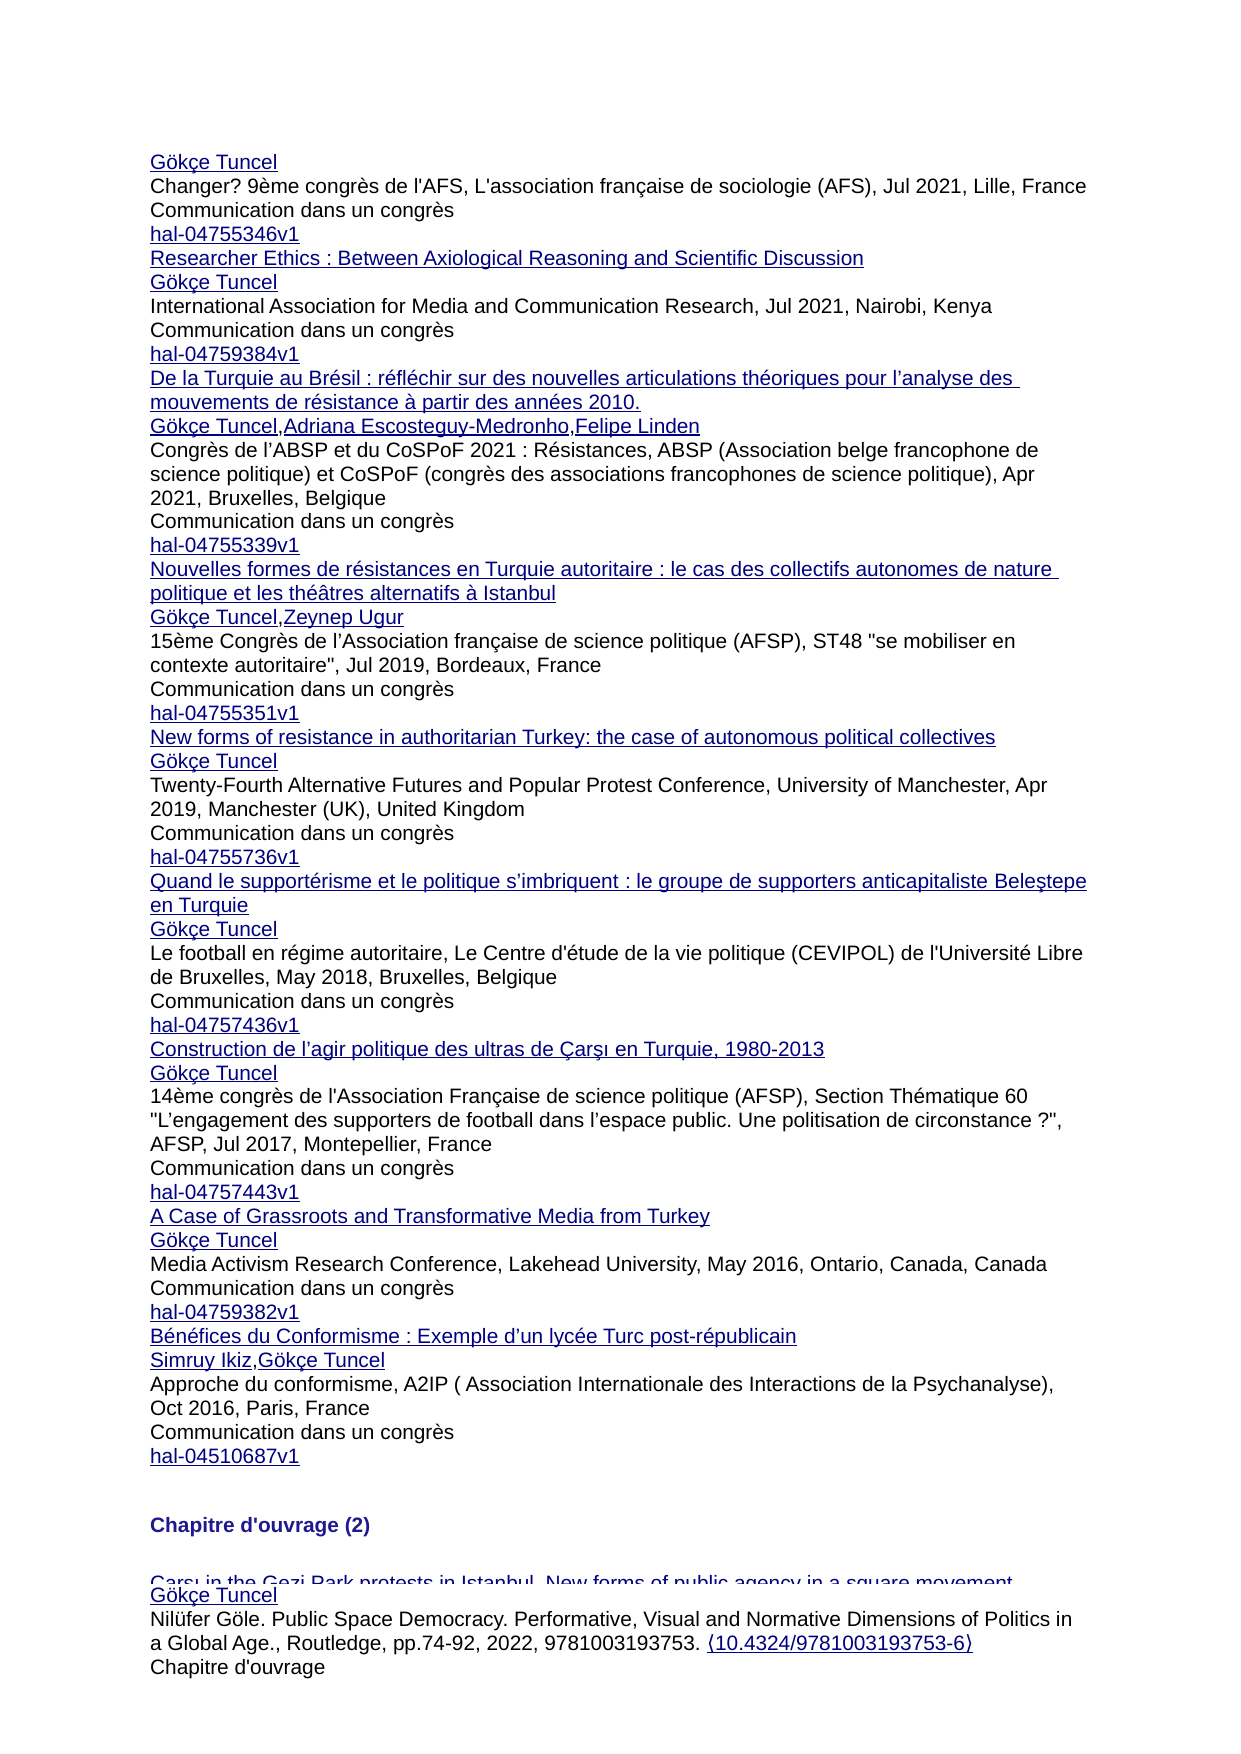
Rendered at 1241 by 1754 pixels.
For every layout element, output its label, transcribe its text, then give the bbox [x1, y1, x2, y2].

table_cell Nouvelles formes de résistances en Turquie autoritaire : le cas des collectifs autonomes de nature politique et les théâtres alternatifs à Istanbul Gökçe Tuncel,Zeynep Ugur 15ème Congrès de l’Association française de science politique (AFSP), ST48 "se mobiliser en contexte autoritaire", Jul 2019, Bordeaux, France Communication dans un congrès hal-04755351v1 [150, 557, 1090, 725]
table_cell A Case of Grassroots and Transformative Media from Turkey Gökçe Tuncel Media Activism Research Conference, Lakehead University, May 2016, Ontario, Canada, Canada Communication dans un congrès hal-04759382v1 [150, 1204, 1090, 1324]
table_cell Gökçe Tuncel Changer? 9ème congrès de l'AFS, L'association française de sociologie (AFS), Jul 2021, Lille, France Communication dans un congrès hal-04755346v1 [150, 150, 1090, 246]
table_cell Construction de l’agir politique des ultras de Çarşı en Turquie, 1980-2013 Gökçe Tuncel 14ème congrès de l'Association Française de science politique (AFSP), Section Thématique 60 "L’engagement des supporters de football dans l’espace public. Une politisation de circonstance ?", AFSP, Jul 2017, Montepellier, France Communication dans un congrès hal-04757443v1 [150, 1036, 1090, 1204]
table_cell De la Turquie au Brésil : réfléchir sur des nouvelles articulations théoriques pour l’analyse des mouvements de résistance à partir des années 2010. Gökçe Tuncel,Adriana Escosteguy-Medronho,Felipe Linden Congrès de l’ABSP et du CoSPoF 2021 : Résistances, ABSP (Association belge francophone de science politique) et CoSPoF (congrès des associations francophones de science politique), Apr 2021, Bruxelles, Belgique Communication dans un congrès hal-04755339v1 [150, 366, 1090, 557]
table_cell Bénéfices du Conformisme : Exemple d’un lycée Turc post-républicain Simruy Ikiz,Gökçe Tuncel Approche du conformisme, A2IP ( Association Internationale des Interactions de la Psychanalyse), Oct 2016, Paris, France Communication dans un congrès hal-04510687v1 [150, 1324, 1090, 1468]
table_cell Researcher Ethics : Between Axiological Reasoning and Scientific Discussion Gökçe Tuncel International Association for Media and Communication Research, Jul 2021, Nairobi, Kenya Communication dans un congrès hal-04759384v1 [150, 246, 1090, 366]
table_cell Quand le supportérisme et le politique s’imbriquent : le groupe de supporters anticapitaliste Beleştepe en Turquie Gökçe Tuncel Le football en régime autoritaire, Le Centre d'étude de la vie politique (CEVIPOL) de l'Université Libre de Bruxelles, May 2018, Bruxelles, Belgique Communication dans un congrès hal-04757436v1 [150, 869, 1090, 1036]
table_header Çarşı in the Gezi Park protests in Istanbul. New forms of public agency in a square movement Gökçe Tuncel Nilüfer Göle. Public Space Democracy. Performative, Visual and Normative Dimensions of Politics in a Global Age., Routledge, pp.74-92, 2022, 9781003193753. ⟨10.4324/9781003193753-6⟩ Chapitre d'ouvrage [150, 1571, 1090, 1679]
subtitle Chapitre d'ouvrage (2) [150, 1512, 1090, 1536]
table_cell New forms of resistance in authoritarian Turkey: the case of autonomous political collectives Gökçe Tuncel Twenty-Fourth Alternative Futures and Popular Protest Conference, University of Manchester, Apr 2019, Manchester (UK), United Kingdom Communication dans un congrès hal-04755736v1 [150, 725, 1090, 869]
